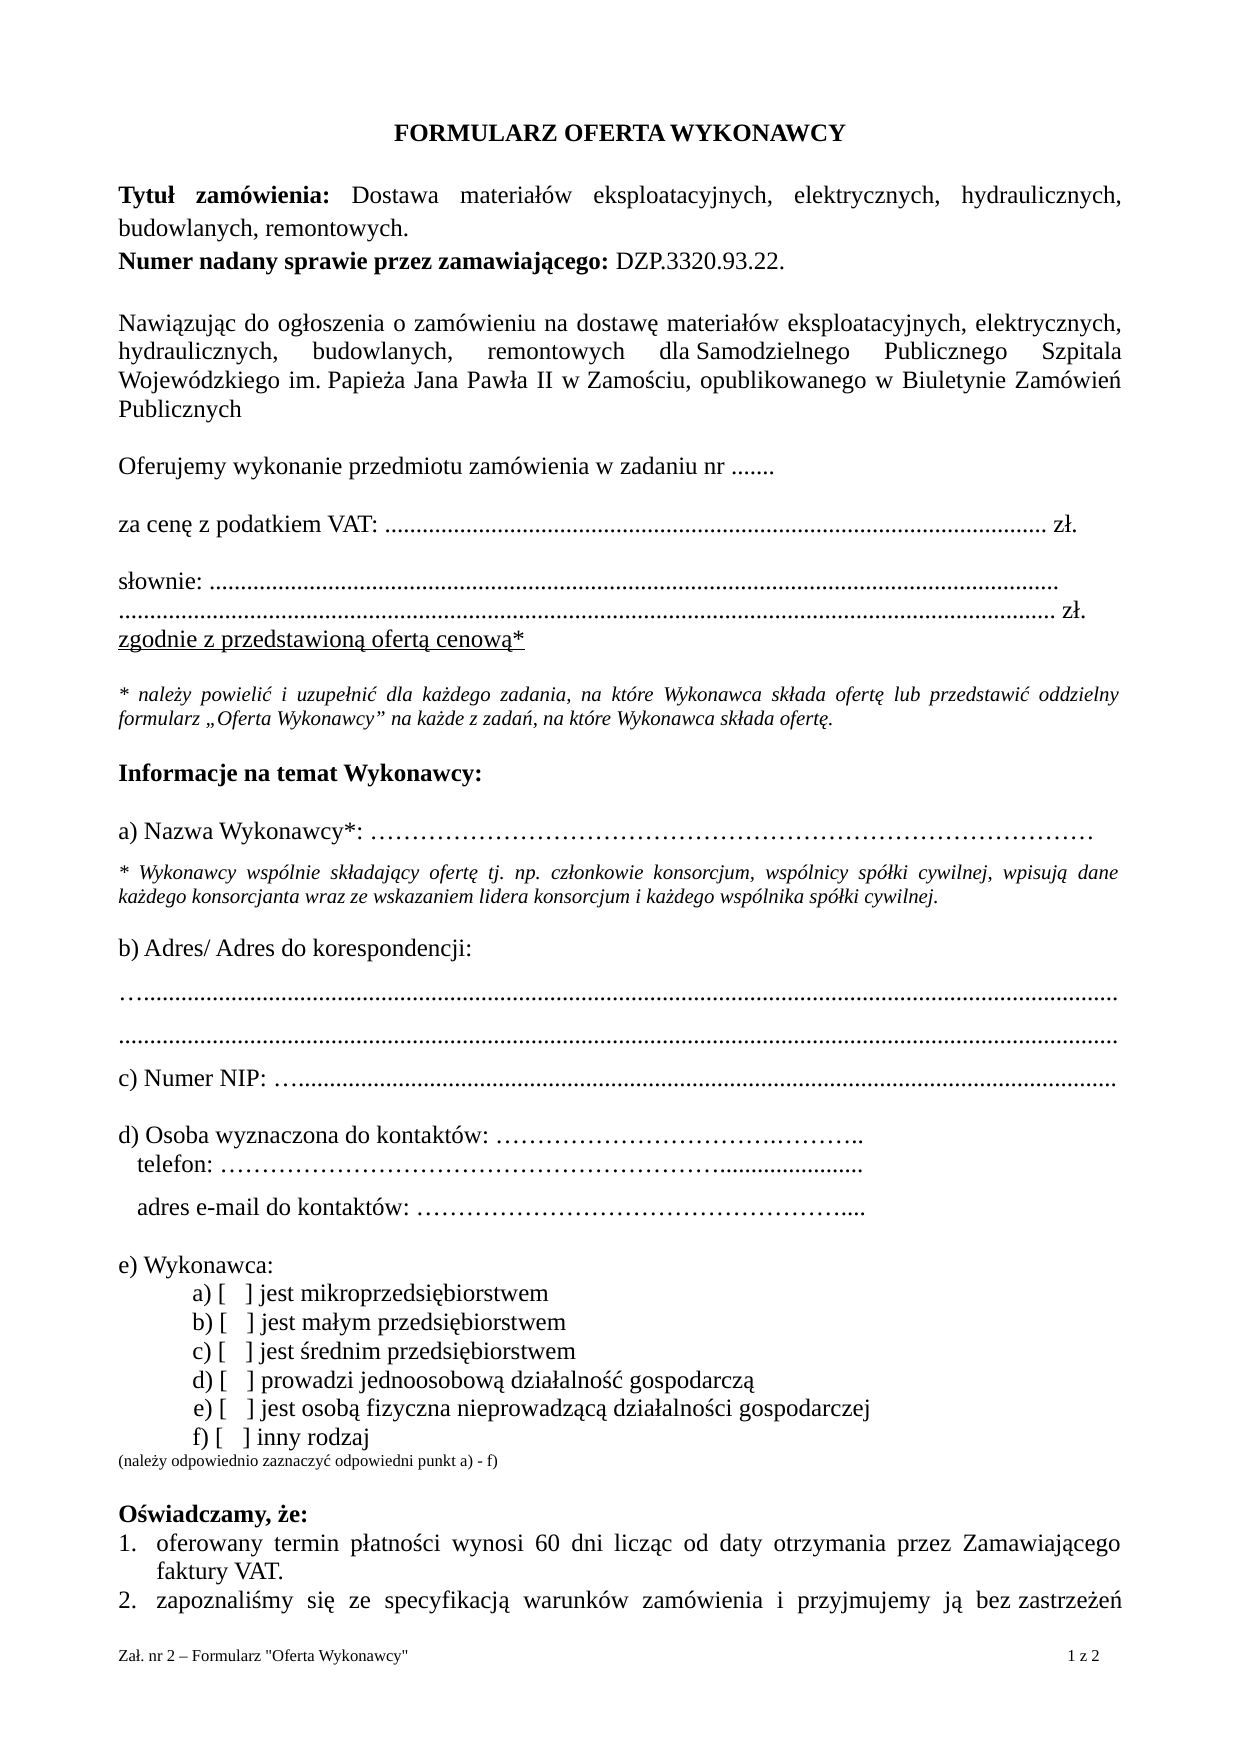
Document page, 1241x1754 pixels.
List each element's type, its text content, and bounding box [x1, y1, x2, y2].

text c) Numer NIP: …................................................................................................................................... [118, 1063, 1122, 1092]
text * należy powielić i uzupełnić dla każdego zadania, na które Wykonawca składa ofertę lub przedstawić oddzielny formularz „Oferta Wykonawcy” na każde z zadań, na które Wykonawca składa ofertę. [118, 681, 1122, 729]
text b) Adres/ Adres do korespondencji: …............................................................................................................................................................................................................................................................................................................................ [118, 933, 1122, 1048]
text słownie: ........................................................................................................................................ [118, 566, 1122, 595]
text a) Nazwa Wykonawcy*: …………………………………………………………………………… [118, 816, 1122, 844]
text zgodnie z przedstawioną ofertą cenową* [118, 624, 1122, 653]
text f) [ ] inny rodzaj [118, 1422, 1122, 1451]
text b) [ ] jest małym przedsiębiorstwem [118, 1307, 1122, 1336]
text e) Wykonawca: [118, 1250, 1122, 1278]
text c) [ ] jest średnim przedsiębiorstwem [118, 1336, 1122, 1365]
text FORMULARZ OFERTA WYKONAWCY [118, 118, 1122, 147]
text Oświadczamy, że: [118, 1499, 1122, 1528]
text Numer nadany sprawie przez zamawiającego: DZP.3320.93.22. [118, 246, 1122, 275]
text ...................................................................................................................................................... zł. [118, 595, 1122, 624]
text * Wykonawcy wspólnie składający ofertę tj. np. członkowie konsorcjum, wspólnicy spółki cywilnej, wpisują dane każdego konsorcjanta wraz ze wskazaniem lidera konsorcjum i każdego wspólnika spółki cywilnej. [118, 860, 1122, 908]
text a) [ ] jest mikroprzedsiębiorstwem [118, 1278, 1122, 1307]
text Tytuł zamówienia: Dostawa materiałów eksploatacyjnych, elektrycznych, hydraulicznych, budowlanych, remontowych. [118, 180, 1122, 242]
text e) [ ] jest osobą fizyczna nieprowadzącą działalności gospodarczej [118, 1393, 1122, 1422]
text telefon: ……………………………………………………....................... [118, 1149, 1122, 1178]
text d) Osoba wyznaczona do kontaktów: …………………………….……….. [118, 1120, 1122, 1149]
text d) [ ] prowadzi jednoosobową działalność gospodarczą [118, 1365, 1122, 1393]
text Oferujemy wykonanie przedmiotu zamówienia w zadaniu nr ....... [118, 451, 1122, 480]
list oferowany termin płatności wynosi 60 dni licząc od daty otrzymania przez Zamawiającego faktury VAT. [118, 1528, 1122, 1585]
text (należy odpowiednio zaznaczyć odpowiedni punkt a) - f) [118, 1451, 1122, 1470]
text Informacje na temat Wykonawcy: [118, 758, 1122, 787]
text adres e-mail do kontaktów: …………………………………………….... [118, 1192, 1122, 1221]
list zapoznaliśmy się ze specyfikacją warunków zamówienia i przyjmujemy ją bez zastrzeżeń [118, 1585, 1122, 1614]
text za cenę z podatkiem VAT: .......................................................................................................... zł. [118, 509, 1122, 538]
text Nawiązując do ogłoszenia o zamówieniu na dostawę materiałów eksploatacyjnych, elektrycznych, hydraulicznych, budowlanych, remontowych dla Samodzielnego Publicznego Szpitala Wojewódzkiego im. Papieża Jana Pawła II w Zamościu, opublikowanego w Biuletynie Zamówień Publicznych [118, 308, 1122, 423]
